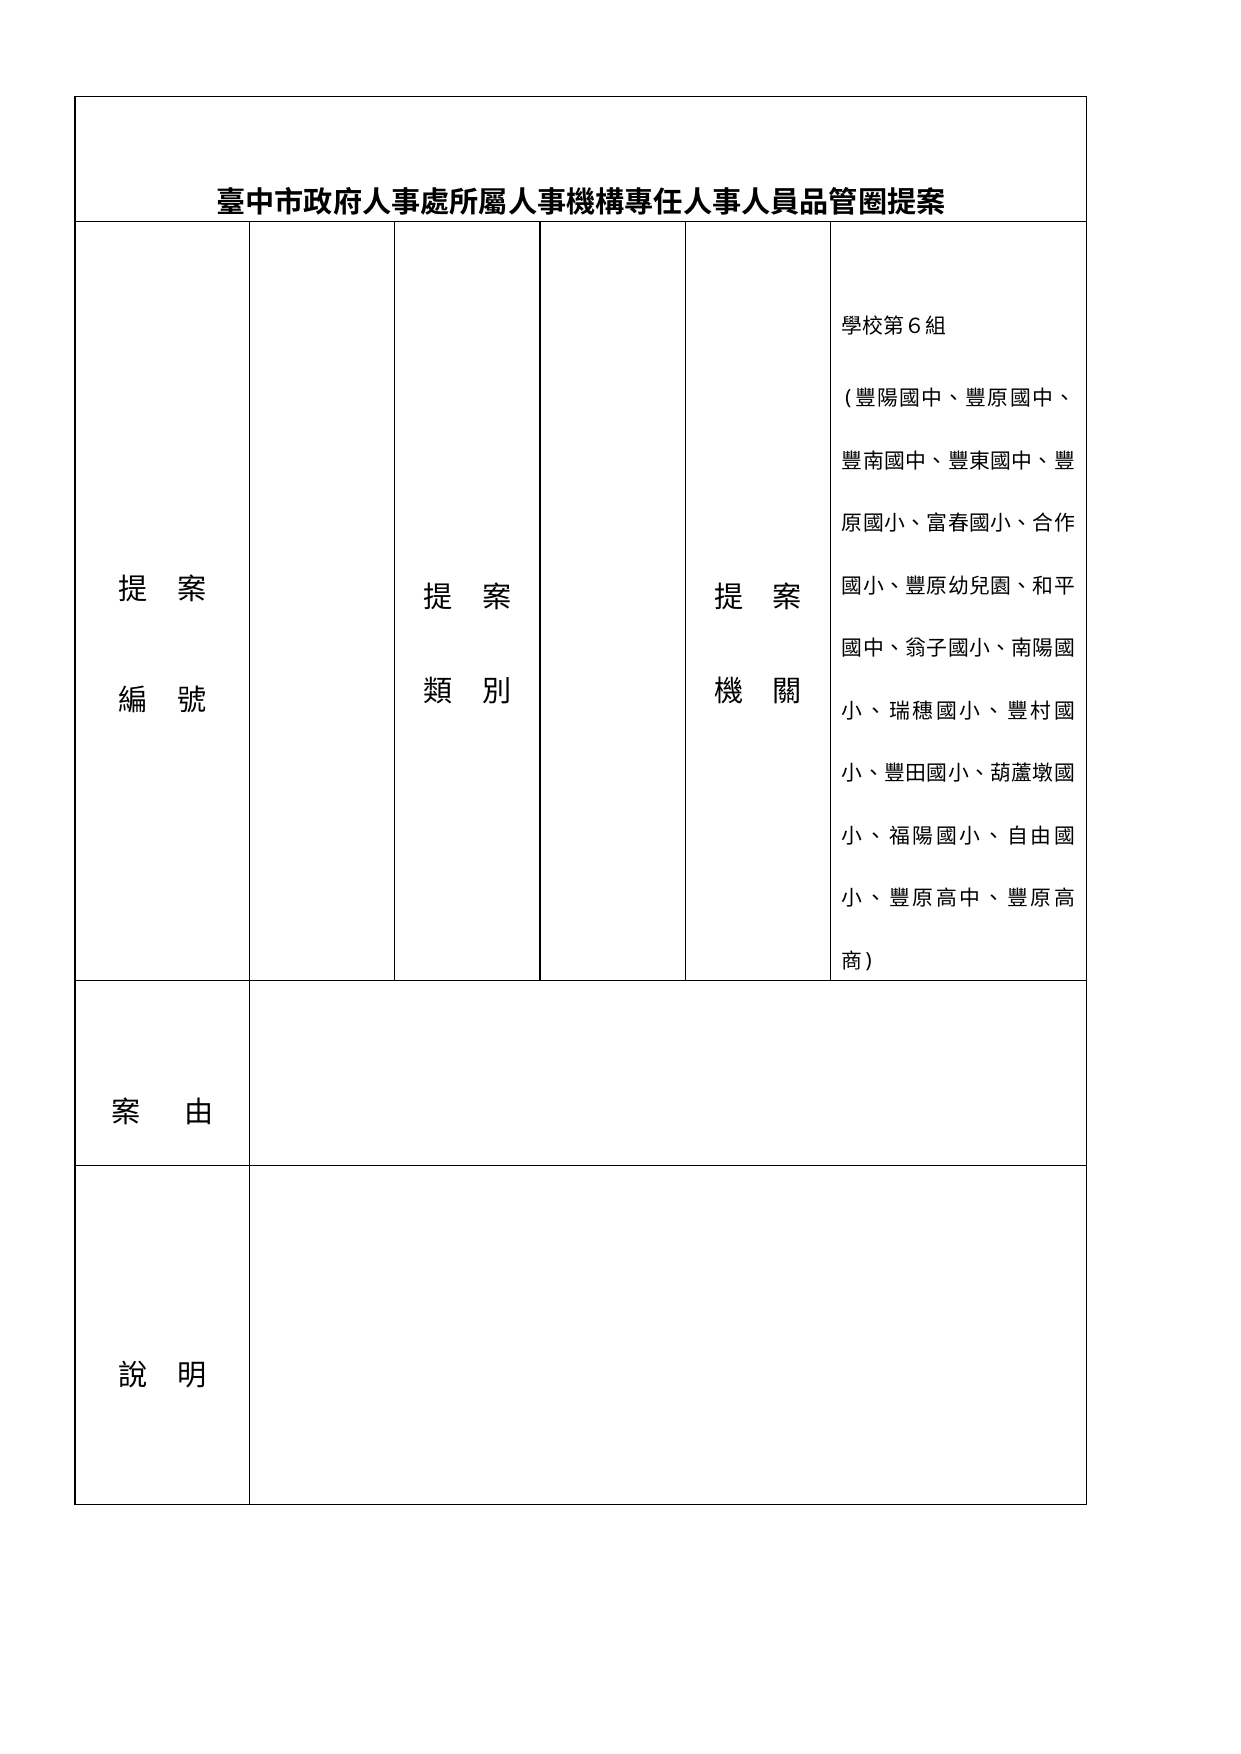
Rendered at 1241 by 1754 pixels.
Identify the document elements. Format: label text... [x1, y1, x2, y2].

table_cell 學校第６組 (豐陽國中、豐原國中、豐南國中、豐東國中、豐原國小、富春國小、合作國小、豐原幼兒園、和平國中、翁子國小、南陽國小、瑞穗國小、豐村國小、豐田國小、葫蘆墩國小、福陽國小、自由國小、豐原高中、豐原高商) [831, 222, 1086, 980]
table_cell [541, 222, 685, 980]
table_cell [250, 981, 1086, 1165]
table_cell 案 由 [76, 981, 249, 1165]
table_header 臺中市政府人事處所屬人事機構專任人事人員品管圈提案 [76, 97, 1086, 221]
table_cell 提 案 類 別 [395, 222, 539, 980]
table_cell [250, 222, 394, 980]
table_cell [250, 1166, 1086, 1504]
table_cell 提 案 機 關 [686, 222, 830, 980]
table_cell 說 明 [76, 1166, 249, 1504]
table_cell 提 案 編 號 [76, 222, 249, 980]
